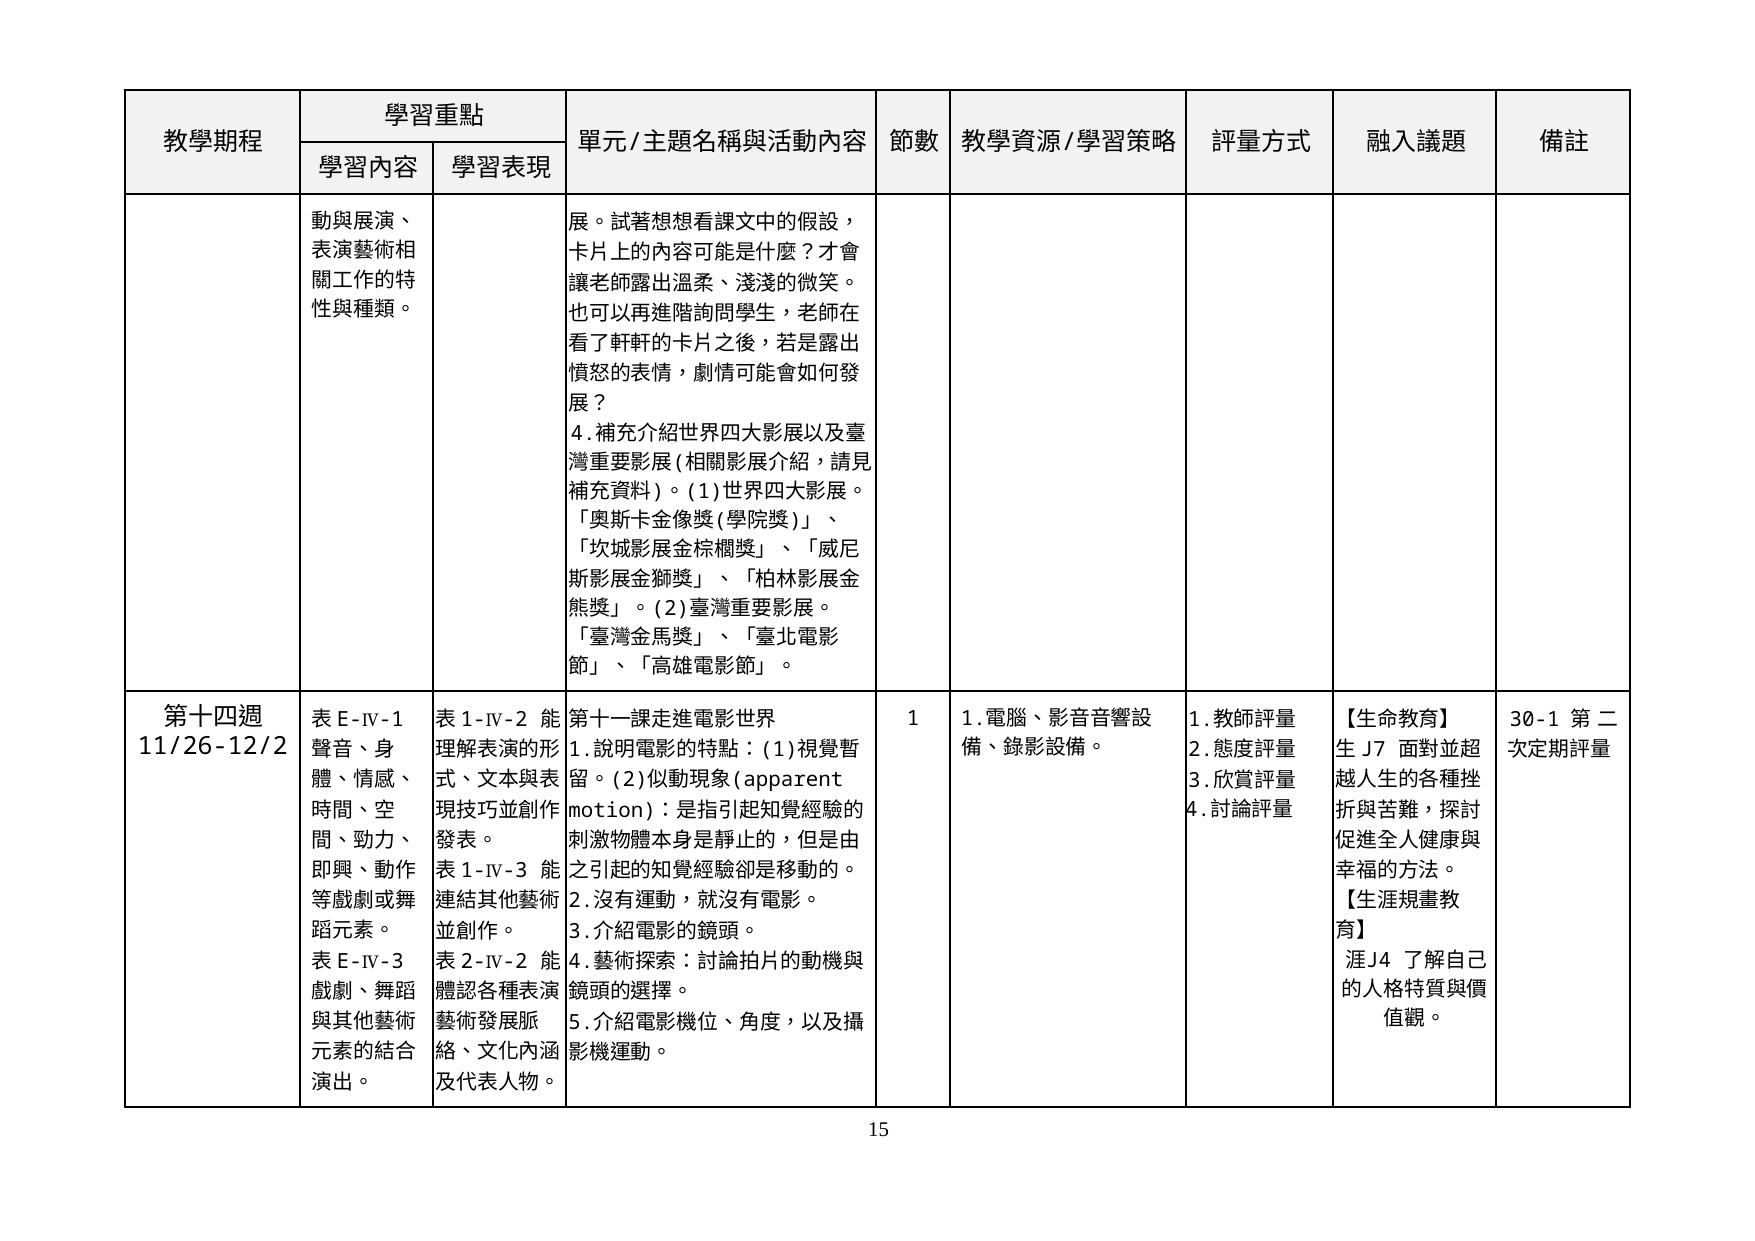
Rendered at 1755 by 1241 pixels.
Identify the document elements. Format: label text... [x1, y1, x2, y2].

table_header 融入議題 [1334, 91, 1495, 193]
table_cell 第十一課走進電影世界 1.說明電影的特點：(1)視覺暫留。(2)似動現象(apparent motion)：是指引起知覺經驗的刺激物體本身是靜止的，但是由之引起的知覺經驗卻是移動的。 2.沒有運動，就沒有電影。 3.介紹電影的鏡頭。 4.藝術探索：討論拍片的動機與鏡頭的選擇。 5.介紹電影機位、角度，以及攝影機運動。 [567, 692, 875, 1106]
table_header 教學資源/學習策略 [951, 91, 1185, 193]
table_cell 30-1第二次定期評量 [1497, 692, 1629, 1106]
table_cell 1 [877, 692, 949, 1106]
table_cell 展。試著想想看課文中的假設，卡片上的內容可能是什麼？才會讓老師露出溫柔、淺淺的微笑。也可以再進階詢問學生，老師在看了軒軒的卡片之後，若是露出憤怒的表情，劇情可能會如何發展？ 4.補充介紹世界四大影展以及臺灣重要影展(相關影展介紹，請見補充資料)。(1)世界四大影展。「奧斯卡金像獎(學院獎)」、「坎城影展金棕櫚獎」、「威尼斯影展金獅獎」、「柏林影展金熊獎」。(2)臺灣重要影展。「臺灣金馬獎」、「臺北電影節」、「高雄電影節」。 [567, 195, 875, 690]
table_cell [1334, 195, 1495, 690]
table_cell 第十四週11/26-12/2 [126, 692, 299, 1106]
table_cell [434, 195, 565, 690]
table_cell 1.教師評量 2.態度評量 3.欣賞評量 4.討論評量 [1187, 692, 1332, 1106]
table_cell 1.電腦、影音音響設備、錄影設備。 [951, 692, 1185, 1106]
table_cell 學習表現 [434, 143, 565, 193]
table_cell [1497, 195, 1629, 690]
table_cell 學習內容 [301, 143, 432, 193]
table_cell 【生命教育】 生J7 面對並超越人生的各種挫折與苦難，探討促進全人健康與幸福的方法。 【生涯規畫教育】 涯J4 了解自己的人格特質與價值觀。 [1334, 692, 1495, 1106]
table_cell [1187, 195, 1332, 690]
table_cell [877, 195, 949, 690]
table_header 節數 [877, 91, 949, 193]
table_header 備註 [1497, 91, 1629, 193]
table_header 單元/主題名稱與活動內容 [567, 91, 875, 193]
table_cell 動與展演、表演藝術相關工作的特性與種類。 [301, 195, 432, 690]
table_header 學習重點 [301, 91, 565, 141]
table_cell [951, 195, 1185, 690]
table_cell 表1-Ⅳ-2 能理解表演的形式、文本與表現技巧並創作發表。 表1-Ⅳ-3 能連結其他藝術並創作。 表2-Ⅳ-2 能體認各種表演藝術發展脈絡、文化內涵及代表人物。 [434, 692, 565, 1106]
table_header 評量方式 [1187, 91, 1332, 193]
table_header 教學期程 [126, 91, 299, 193]
table_cell 表E-Ⅳ-1 聲音、身體、情感、時間、空間、勁力、即興、動作等戲劇或舞蹈元素。 表E-Ⅳ-3 戲劇、舞蹈與其他藝術元素的結合演出。 [301, 692, 432, 1106]
table_cell [126, 195, 299, 690]
